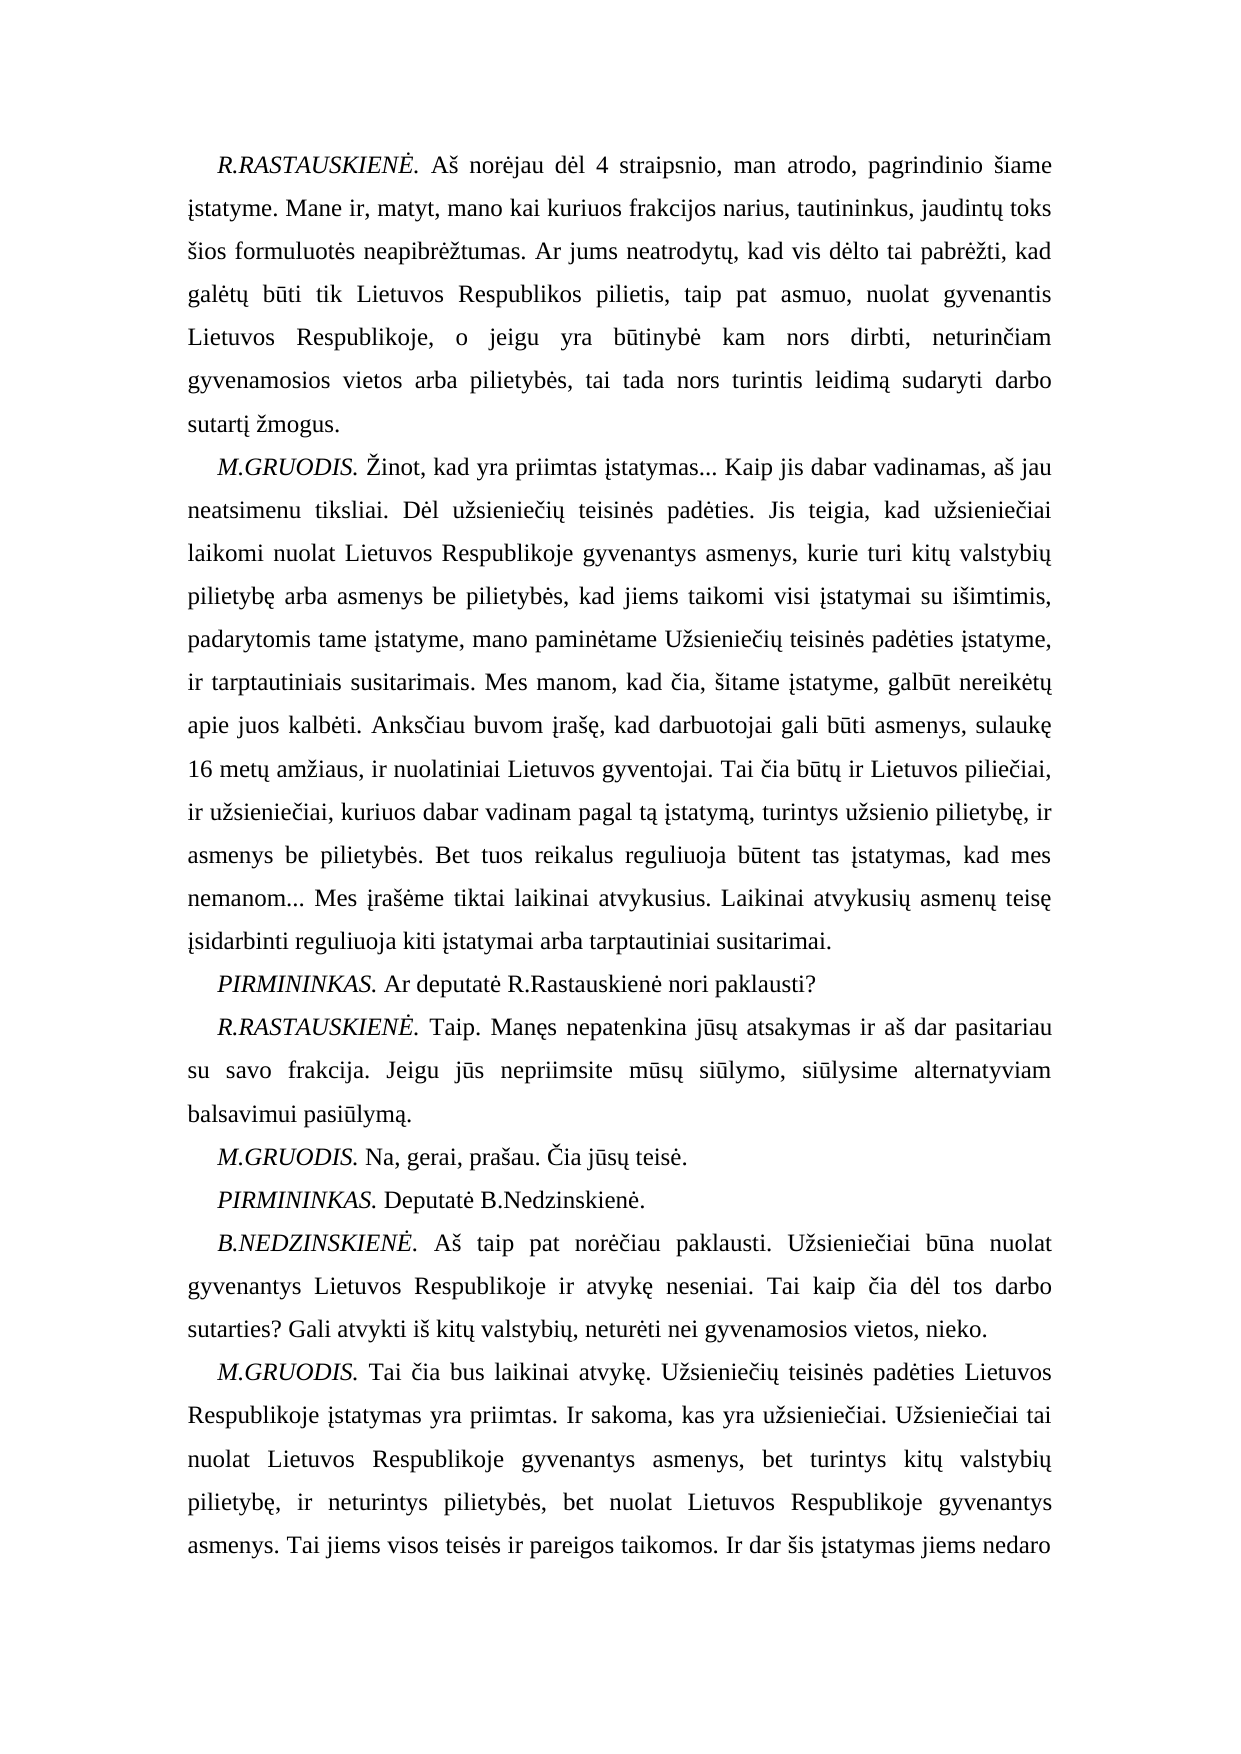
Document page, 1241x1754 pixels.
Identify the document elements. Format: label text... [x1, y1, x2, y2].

text R.RASTAUSKIENĖ. Aš norėjau dėl 4 straipsnio, man atrodo, pagrindinio šiame įstatyme. Mane ir, matyt, mano kai kuriuos frakcijos narius, tautininkus, jaudintų toks šios formuluotės neapibrėžtumas. Ar jums neatrodytų, kad vis dėlto tai pabrėžti, kad galėtų būti tik Lietuvos Respublikos pilietis, taip pat asmuo, nuolat gyvenantis Lietuvos Respublikoje, o jeigu yra būtinybė kam nors dirbti, neturinčiam gyvenamosios vietos arba pilietybės, tai tada nors turintis leidimą sudaryti darbo sutartį žmogus. [187, 150, 1053, 437]
text M.GRUODIS. Na, gerai, prašau. Čia jūsų teisė. [187, 1142, 1053, 1171]
text M.GRUODIS. Tai čia bus laikinai atvykę. Užsieniečių teisinės padėties Lietuvos Respublikoje įstatymas yra priimtas. Ir sakoma, kas yra užsieniečiai. Užsieniečiai tai nuolat Lietuvos Respublikoje gyvenantys asmenys, bet turintys kitų valstybių pilietybę, ir neturintys pilietybės, bet nuolat Lietuvos Respublikoje gyvenantys asmenys. Tai jiems visos teisės ir pareigos taikomos. Ir dar šis įstatymas jiems nedaro [187, 1357, 1053, 1559]
text R.RASTAUSKIENĖ. Taip. Manęs nepatenkina jūsų atsakymas ir aš dar pasitariau su savo frakcija. Jeigu jūs nepriimsite mūsų siūlymo, siūlysime alternatyviam balsavimui pasiūlymą. [187, 1012, 1053, 1127]
text B.NEDZINSKIENĖ. Aš taip pat norėčiau paklausti. Užsieniečiai būna nuolat gyvenantys Lietuvos Respublikoje ir atvykę neseniai. Tai kaip čia dėl tos darbo sutarties? Gali atvykti iš kitų valstybių, neturėti nei gyvenamosios vietos, nieko. [187, 1228, 1053, 1343]
text PIRMININKAS. Deputatė B.Nedzinskienė. [187, 1185, 1053, 1214]
text M.GRUODIS. Žinot, kad yra priimtas įstatymas... Kaip jis dabar vadinamas, aš jau neatsimenu tiksliai. Dėl užsieniečių teisinės padėties. Jis teigia, kad užsieniečiai laikomi nuolat Lietuvos Respublikoje gyvenantys asmenys, kurie turi kitų valstybių pilietybę arba asmenys be pilietybės, kad jiems taikomi visi įstatymai su išimtimis, padarytomis tame įstatyme, mano paminėtame Užsieniečių teisinės padėties įstatyme, ir tarptautiniais susitarimais. Mes manom, kad čia, šitame įstatyme, galbūt nereikėtų apie juos kalbėti. Anksčiau buvom įrašę, kad darbuotojai gali būti asmenys, sulaukę 16 metų amžiaus, ir nuolatiniai Lietuvos gyventojai. Tai čia būtų ir Lietuvos piliečiai, ir užsieniečiai, kuriuos dabar vadinam pagal tą įstatymą, turintys užsienio pilietybę, ir asmenys be pilietybės. Bet tuos reikalus reguliuoja būtent tas įstatymas, kad mes nemanom... Mes įrašėme tiktai laikinai atvykusius. Laikinai atvykusių asmenų teisę įsidarbinti reguliuoja kiti įstatymai arba tarptautiniai susitarimai. [187, 452, 1053, 955]
text PIRMININKAS. Ar deputatė R.Rastauskienė nori paklausti? [187, 969, 1053, 998]
